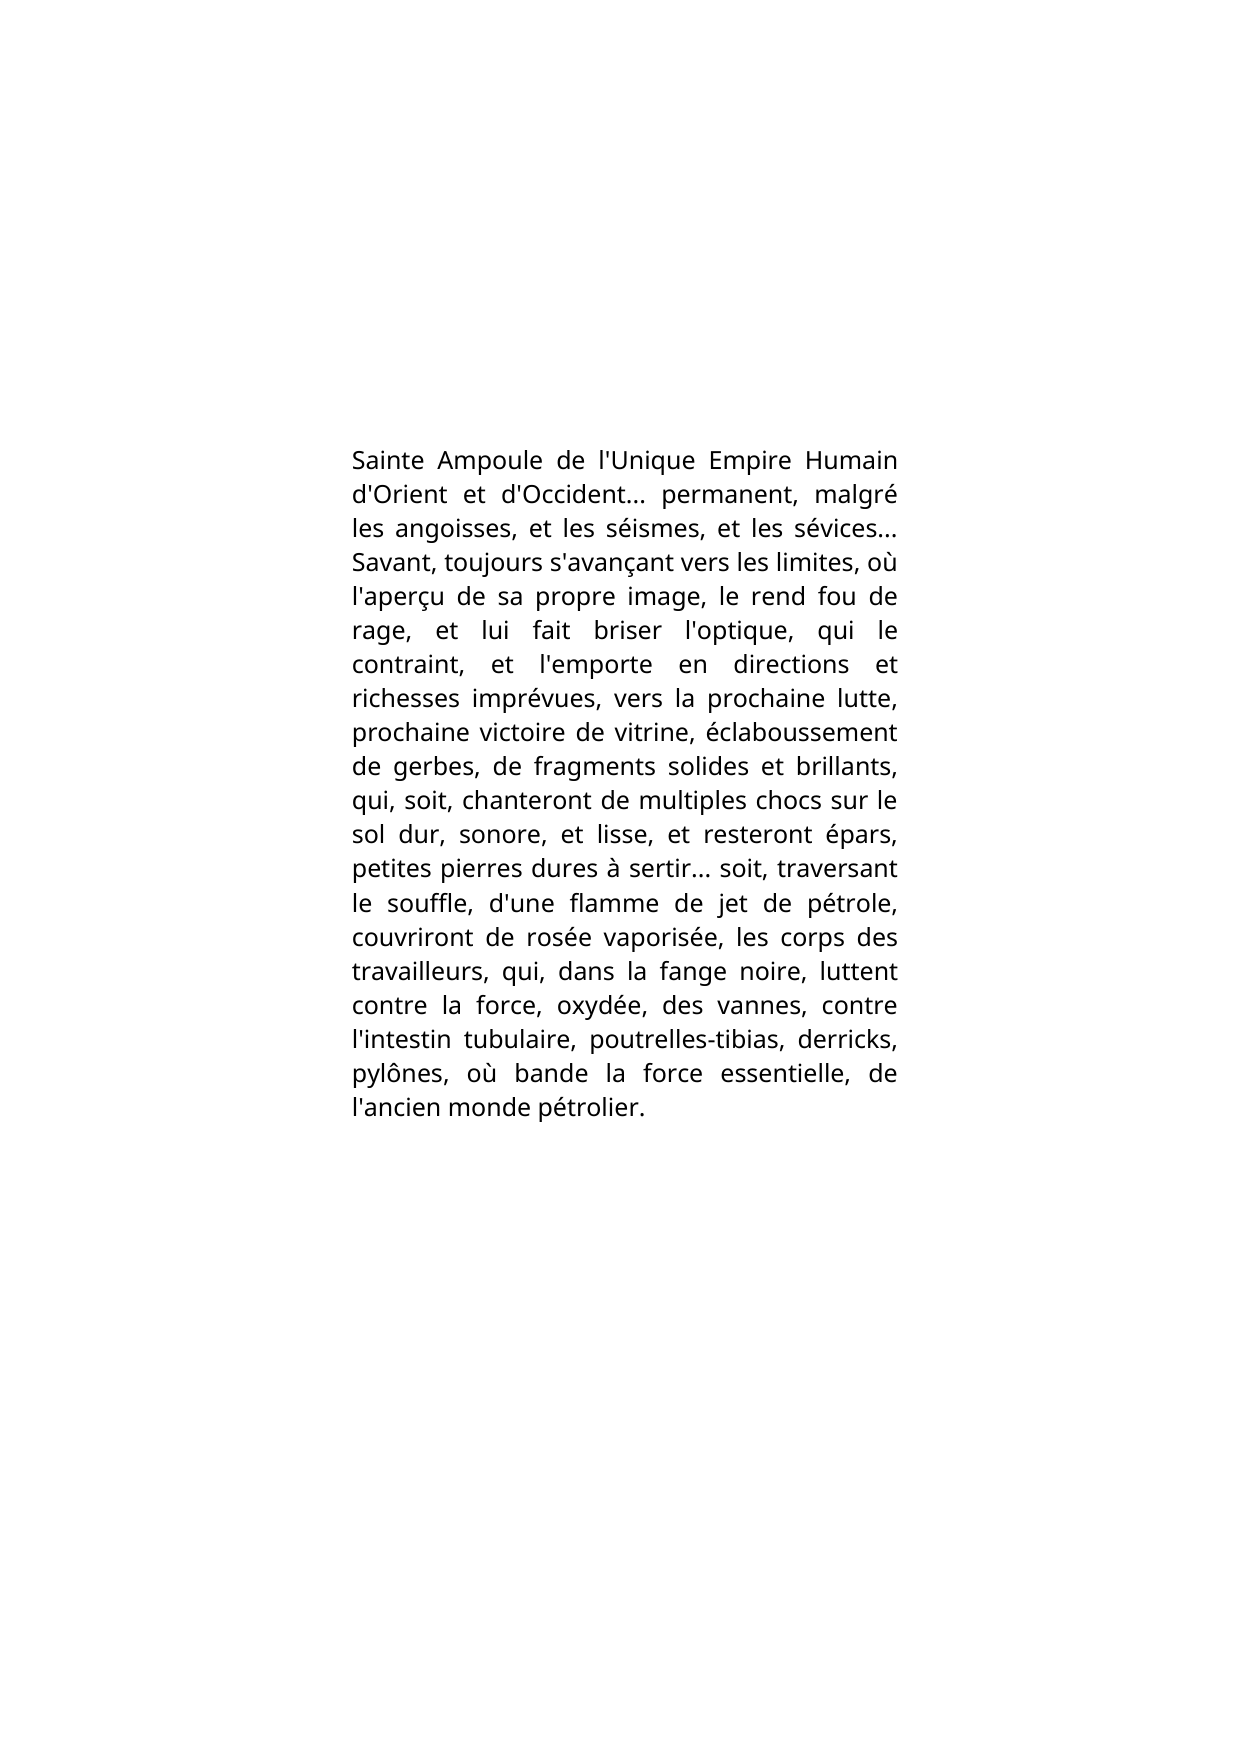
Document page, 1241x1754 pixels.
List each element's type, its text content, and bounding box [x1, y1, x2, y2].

text Sainte Ampoule de l'Unique Empire Humain d'Orient et d'Occident... permanent, malgré les angoisses, et les séismes, et les sévices... Savant, toujours s'avançant vers les limites, où l'aperçu de sa propre image, le rend fou de rage, et lui fait briser l'optique, qui le contraint, et l'emporte en directions et richesses imprévues, vers la prochaine lutte, prochaine victoire de vitrine, éclaboussement de gerbes, de fragments solides et brillants, qui, soit, chanteront de multiples chocs sur le sol dur, sonore, et lisse, et resteront épars, petites pierres dures à sertir... soit, traversant le souffle, d'une flamme de jet de pétrole, couvriront de rosée vaporisée, les corps des travailleurs, qui, dans la fange noire, luttent contre la force, oxydée, des vannes, contre l'intestin tubulaire, poutrelles-tibias, derricks, pylônes, où bande la force essentielle, de l'ancien monde pétrolier. [352, 442, 898, 1124]
